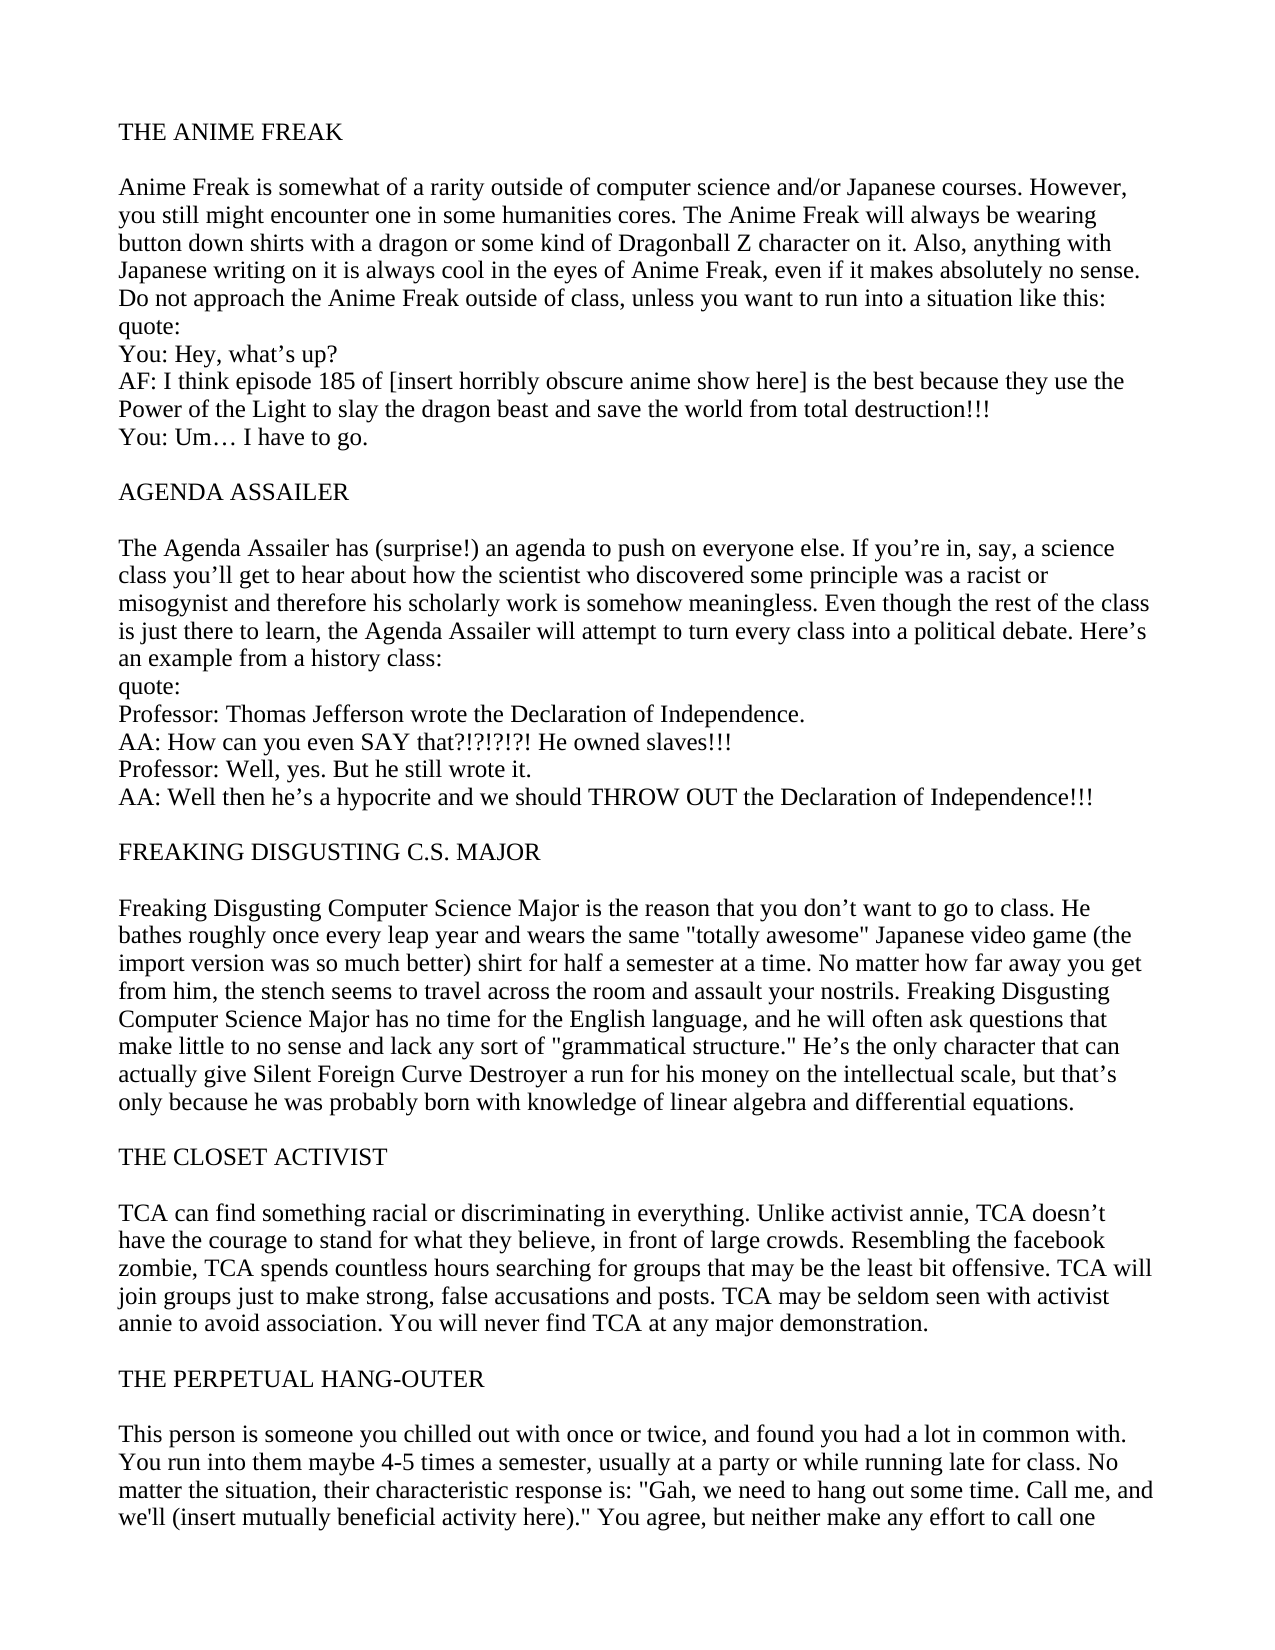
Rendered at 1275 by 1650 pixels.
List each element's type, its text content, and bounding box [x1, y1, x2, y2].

text FREAKING DISGUSTING C.S. MAJOR Freaking Disgusting Computer Science Major is the reason that you don’t want to go to class. He bathes roughly once every leap year and wears the same "totally awesome" Japanese video game (the import version was so much better) shirt for half a semester at a time. No matter how far away you get from him, the stench seems to travel across the room and assault your nostrils. Freaking Disgusting Computer Science Major has no time for the English language, and he will often ask questions that make little to no sense and lack any sort of "grammatical structure." He’s the only character that can actually give Silent Foreign Curve Destroyer a run for his money on the intellectual scale, but that’s only because he was probably born with knowledge of linear algebra and differential equations. [118, 838, 1157, 1116]
text THE ANIME FREAK Anime Freak is somewhat of a rarity outside of computer science and/or Japanese courses. However, you still might encounter one in some humanities cores. The Anime Freak will always be wearing button down shirts with a dragon or some kind of Dragonball Z character on it. Also, anything with Japanese writing on it is always cool in the eyes of Anime Freak, even if it makes absolutely no sense. Do not approach the Anime Freak outside of class, unless you want to run into a situation like this: quote: You: Hey, what’s up? AF: I think episode 185 of [insert horribly obscure anime show here] is the best because they use the Power of the Light to slay the dragon beast and save the world from total destruction!!! You: Um… I have to go. [118, 118, 1157, 451]
text AGENDA ASSAILER The Agenda Assailer has (surprise!) an agenda to push on everyone else. If you’re in, say, a science class you’ll get to hear about how the scientist who discovered some principle was a racist or misogynist and therefore his scholarly work is somehow meaningless. Even though the rest of the class is just there to learn, the Agenda Assailer will attempt to turn every class into a political debate. Here’s an example from a history class: quote: Professor: Thomas Jefferson wrote the Declaration of Independence. AA: How can you even SAY that?!?!?!?! He owned slaves!!! Professor: Well, yes. But he still wrote it. AA: Well then he’s a hypocrite and we should THROW OUT the Declaration of Independence!!! [118, 478, 1157, 811]
text THE CLOSET ACTIVIST TCA can find something racial or discriminating in everything. Unlike activist annie, TCA doesn’t have the courage to stand for what they believe, in front of large crowds. Resembling the facebook zombie, TCA spends countless hours searching for groups that may be the least bit offensive. TCA will join groups just to make strong, false accusations and posts. TCA may be seldom seen with activist annie to avoid association. You will never find TCA at any major demonstration. THE PERPETUAL HANG-OUTER This person is someone you chilled out with once or twice, and found you had a lot in common with. You run into them maybe 4-5 times a semester, usually at a party or while running late for class. No matter the situation, their characteristic response is: "Gah, we need to hang out some time. Call me, and we'll (insert mutually beneficial activity here)." You agree, but neither make any effort to call one [118, 1143, 1157, 1531]
